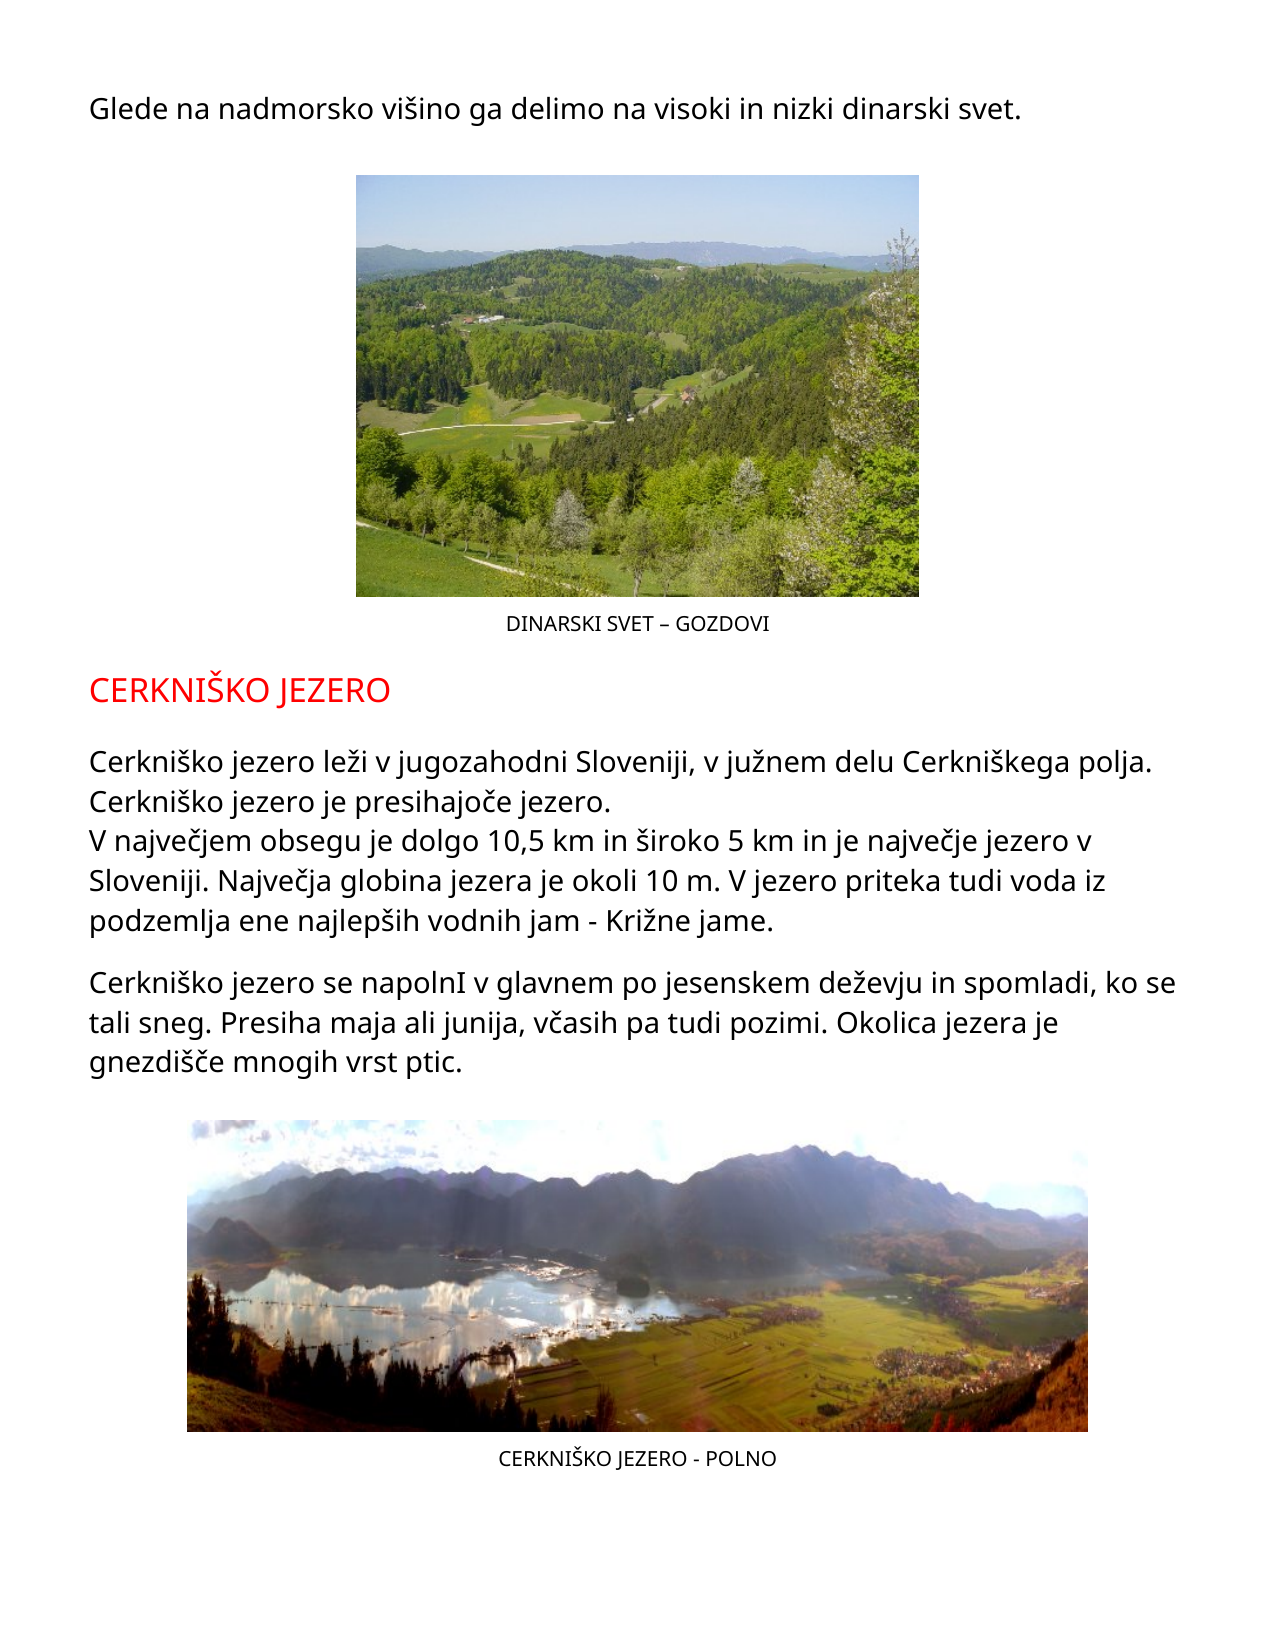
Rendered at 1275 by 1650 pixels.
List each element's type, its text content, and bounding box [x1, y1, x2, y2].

text Glede na nadmorsko višino ga delimo na visoki in nizki dinarski svet. [89, 89, 1186, 128]
picture [356, 175, 919, 597]
text Cerkniško jezero se napolnI v glavnem po jesenskem deževju in spomladi, ko se tali sneg. Presiha maja ali junija, včasih pa tudi pozimi. Okolica jezera je gnezdišče mnogih vrst ptic. [89, 962, 1186, 1081]
text CERKNIŠKO JEZERO - POLNO [89, 1444, 1186, 1473]
subtitle CERKNIŠKO JEZERO [89, 667, 1186, 712]
text DINARSKI SVET – GOZDOVI [89, 609, 1186, 637]
text Cerkniško jezero leži v jugozahodni Sloveniji, v južnem delu Cerkniškega polja. Cerkniško jezero je presihajoče jezero. [89, 741, 1186, 821]
text V največjem obsegu je dolgo 10,5 km in široko 5 km in je največje jezero v Sloveniji. Največja globina jezera je okoli 10 m. V jezero priteka tudi voda iz podzemlja ene najlepših vodnih jam - Križne jame. [89, 821, 1186, 939]
picture [187, 1120, 1088, 1432]
